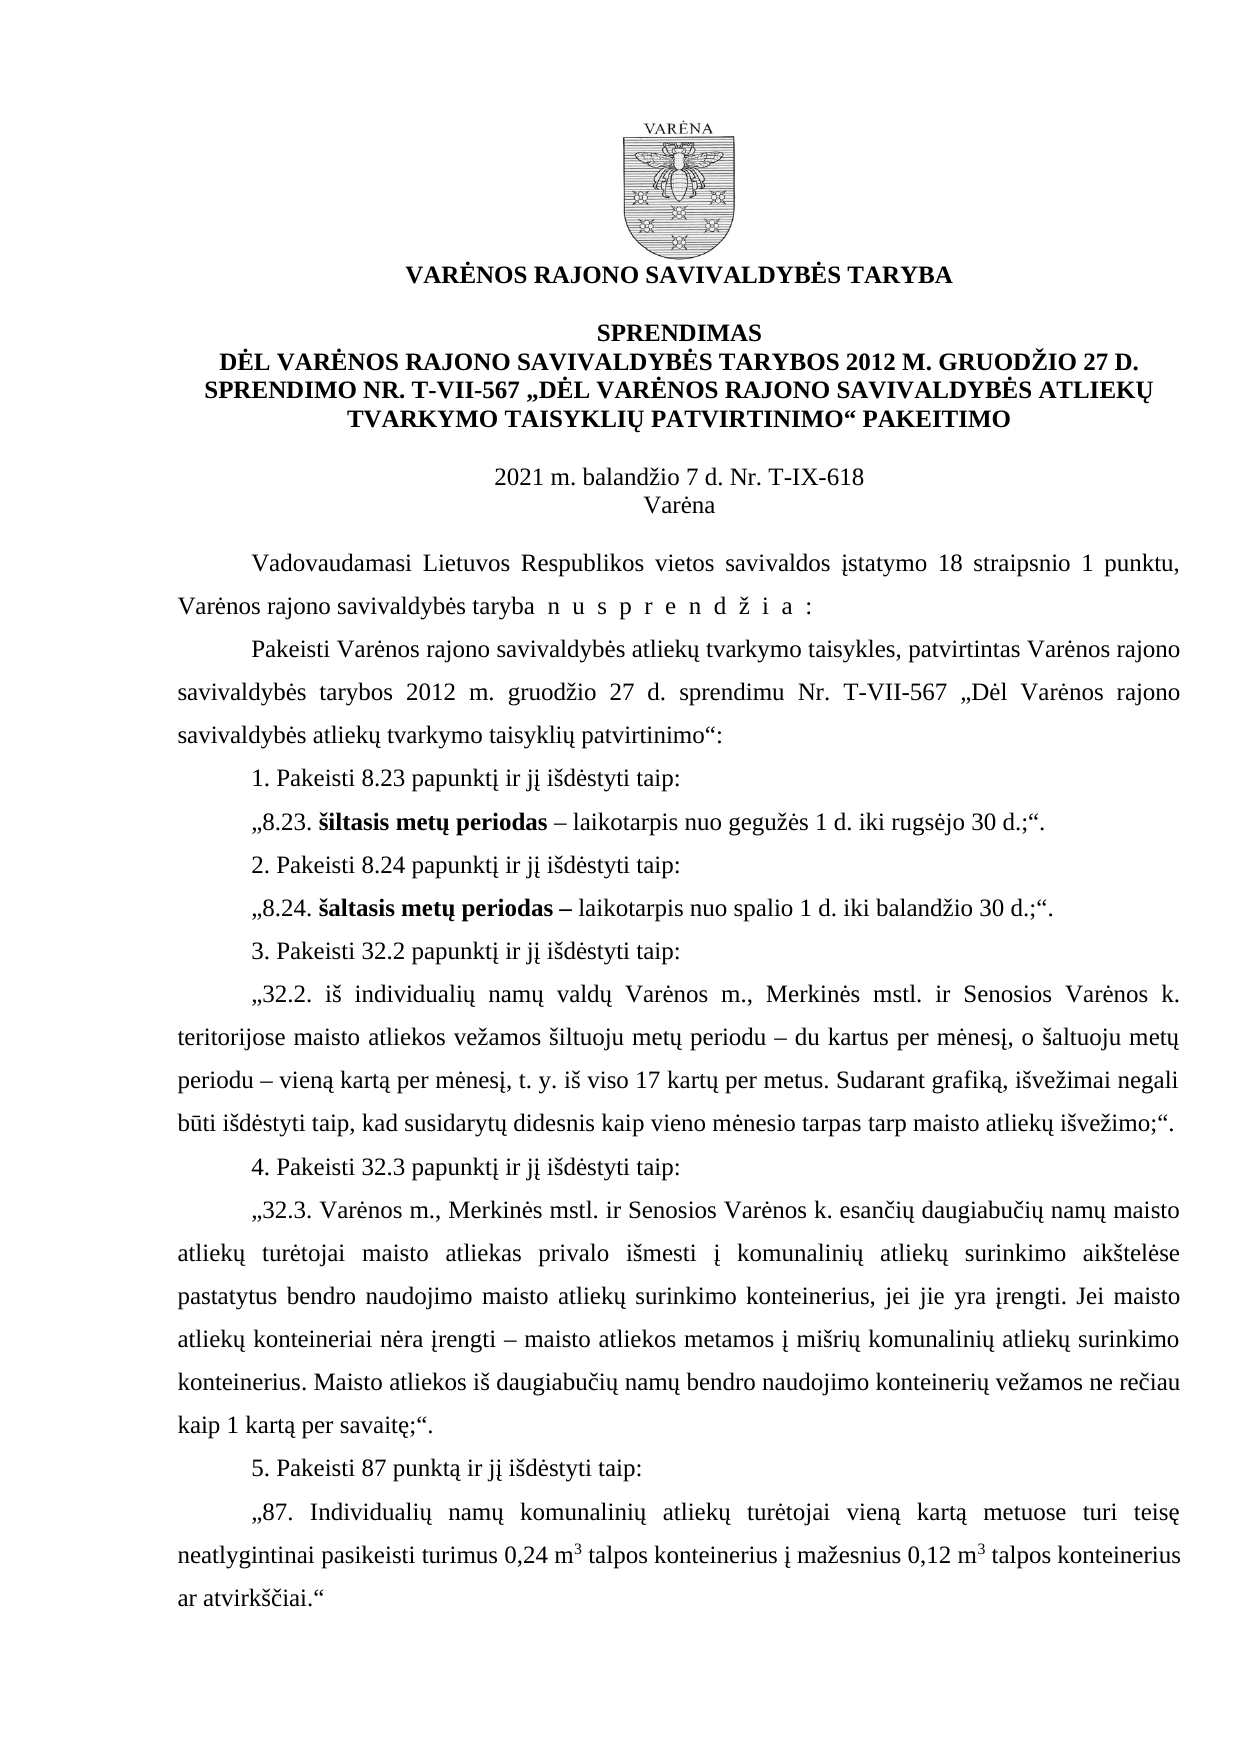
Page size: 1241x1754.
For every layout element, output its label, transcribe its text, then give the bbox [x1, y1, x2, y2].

text 5. Pakeisti 87 punktą ir jį išdėstyti taip: [177, 1453, 1181, 1482]
text 4. Pakeisti 32.3 papunktį ir jį išdėstyti taip: [177, 1152, 1181, 1180]
text „32.2. iš individualių namų valdų Varėnos m., Merkinės mstl. ir Senosios Varėnos k. teritorijose maisto atliekos vežamos šiltuoju metų periodu – du kartus per mėnesį, o šaltuoju metų periodu – vieną kartą per mėnesį, t. y. iš viso 17 kartų per metus. Sudarant grafiką, išvežimai negali būti išdėstyti taip, kad susidarytų didesnis kaip vieno mėnesio tarpas tarp maisto atliekų išvežimo;“. [177, 979, 1181, 1137]
text VARĖNOS RAJONO SAVIVALDYBĖS TARYBA [177, 260, 1181, 289]
text 3. Pakeisti 32.2 papunktį ir jį išdėstyti taip: [177, 936, 1181, 965]
text „32.3. Varėnos m., Merkinės mstl. ir Senosios Varėnos k. esančių daugiabučių namų maisto atliekų turėtojai maisto atliekas privalo išmesti į komunalinių atliekų surinkimo aikštelėse pastatytus bendro naudojimo maisto atliekų surinkimo konteinerius, jei jie yra įrengti. Jei maisto atliekų konteineriai nėra įrengti – maisto atliekos metamos į mišrių komunalinių atliekų surinkimo konteinerius. Maisto atliekos iš daugiabučių namų bendro naudojimo konteinerių vežamos ne rečiau kaip 1 kartą per savaitę;“. [177, 1195, 1181, 1439]
text SPRENDIMAS [177, 318, 1181, 347]
text „8.23. šiltasis metų periodas – laikotarpis nuo gegužės 1 d. iki rugsėjo 30 d.;“. [177, 807, 1181, 835]
text 1. Pakeisti 8.23 papunktį ir jį išdėstyti taip: [177, 763, 1181, 792]
text 2. Pakeisti 8.24 papunktį ir jį išdėstyti taip: [177, 850, 1181, 878]
text DĖL VARĖNOS RAJONO SAVIVALDYBĖS TARYBOS 2012 M. GRUODŽIO 27 D. SPRENDIMO NR. T-VII-567 „DĖL VARĖNOS RAJONO SAVIVALDYBĖS ATLIEKŲ TVARKYMO TAISYKLIŲ PATVIRTINIMO“ PAKEITIMO [177, 347, 1181, 433]
text Pakeisti Varėnos rajono savivaldybės atliekų tvarkymo taisykles, patvirtintas Varėnos rajono savivaldybės tarybos 2012 m. gruodžio 27 d. sprendimu Nr. T-VII-567 „Dėl Varėnos rajono savivaldybės atliekų tvarkymo taisyklių patvirtinimo“: [177, 634, 1181, 749]
text „8.24. šaltasis metų periodas – laikotarpis nuo spalio 1 d. iki balandžio 30 d.;“. [177, 893, 1181, 922]
text Vadovaudamasi Lietuvos Respublikos vietos savivaldos įstatymo 18 straipsnio 1 punktu, Varėnos rajono savivaldybės taryba n u s p r e n d ž i a : [177, 548, 1181, 620]
text „87. Individualių namų komunalinių atliekų turėtojai vieną kartą metuose turi teisę neatlygintinai pasikeisti turimus 0,24 m3 talpos konteinerius į mažesnius 0,12 m3 talpos konteinerius ar atvirkščiai.“ [177, 1497, 1181, 1612]
text Varėna [177, 490, 1181, 519]
text 2021 m. balandžio 7 d. Nr. T-IX-618 [177, 462, 1181, 490]
